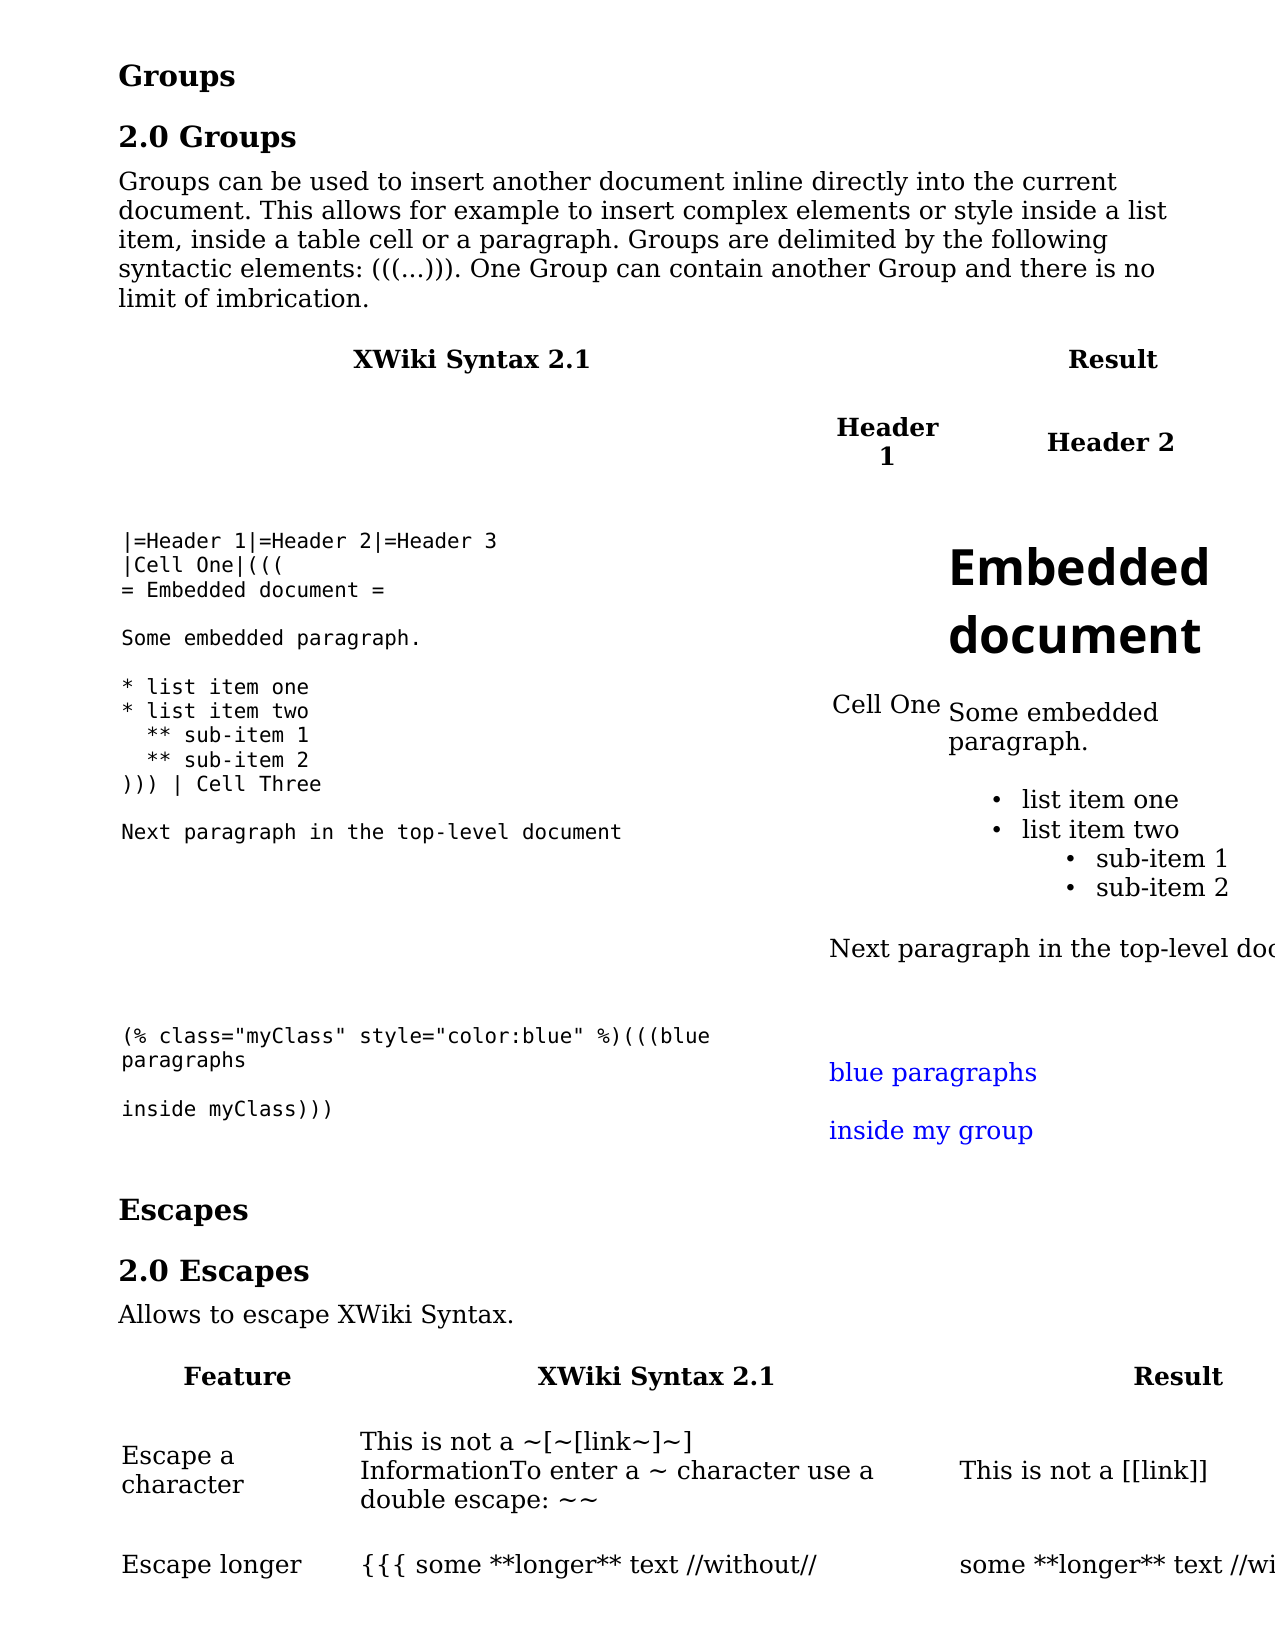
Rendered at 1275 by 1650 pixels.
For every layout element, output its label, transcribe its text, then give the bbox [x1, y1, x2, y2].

table_header Result [956, 1359, 1275, 1424]
table_cell {{{ some **longer** text //without// [357, 1547, 956, 1582]
table_cell some **longer** text //without// formatting [956, 1547, 1275, 1582]
table_cell |=Header 1|=Header 2|=Header 3 |Cell One|((( = Embedded document = Some embedded paragraph. * list item one * list item two ** sub-item 1 ** sub-item 2 ))) | Cell Three Next paragraph in the top-level document [118, 407, 826, 996]
table_cell blue paragraphs inside my group [826, 996, 1275, 1178]
table_cell Embedded document Some embedded paragraph. list item one list item two sub-item 1 sub-item 2 [945, 504, 1275, 935]
table_cell Escape a character [118, 1424, 357, 1547]
table_header Header 1 [829, 410, 945, 504]
subtitle 2.0 Escapes [118, 1254, 1216, 1288]
subtitle 2.0 Groups [118, 120, 1216, 155]
table_cell (% class="myClass" style="color:blue" %)(((blue paragraphs inside myClass))) [118, 996, 826, 1178]
subtitle Escapes [118, 1193, 1216, 1227]
subtitle Groups [118, 59, 1216, 93]
table_header Feature [118, 1359, 357, 1424]
table_header XWiki Syntax 2.1 [357, 1359, 956, 1424]
text Groups can be used to insert another document inline directly into the current document. This allows for example to insert complex elements or style inside a list item, inside a table cell or a paragraph. Groups are delimited by the following syntactic elements: (((...))). One Group can contain another Group and there is no limit of imbrication. [118, 167, 1216, 313]
table_cell This is not a ~[~[link~]~] InformationTo enter a ~ character use a double escape: ~~ [357, 1424, 956, 1547]
table_header XWiki Syntax 2.1 [118, 343, 826, 407]
table_header Header 2 [945, 410, 1275, 504]
table_cell Next paragraph in the top-level document [826, 407, 1275, 996]
text Allows to escape XWiki Syntax. [118, 1301, 1216, 1330]
table_cell Cell One [829, 504, 945, 935]
table_cell Escape longer [118, 1547, 357, 1582]
table_cell This is not a [[link]] [956, 1424, 1275, 1547]
table_header Result [826, 343, 1275, 407]
